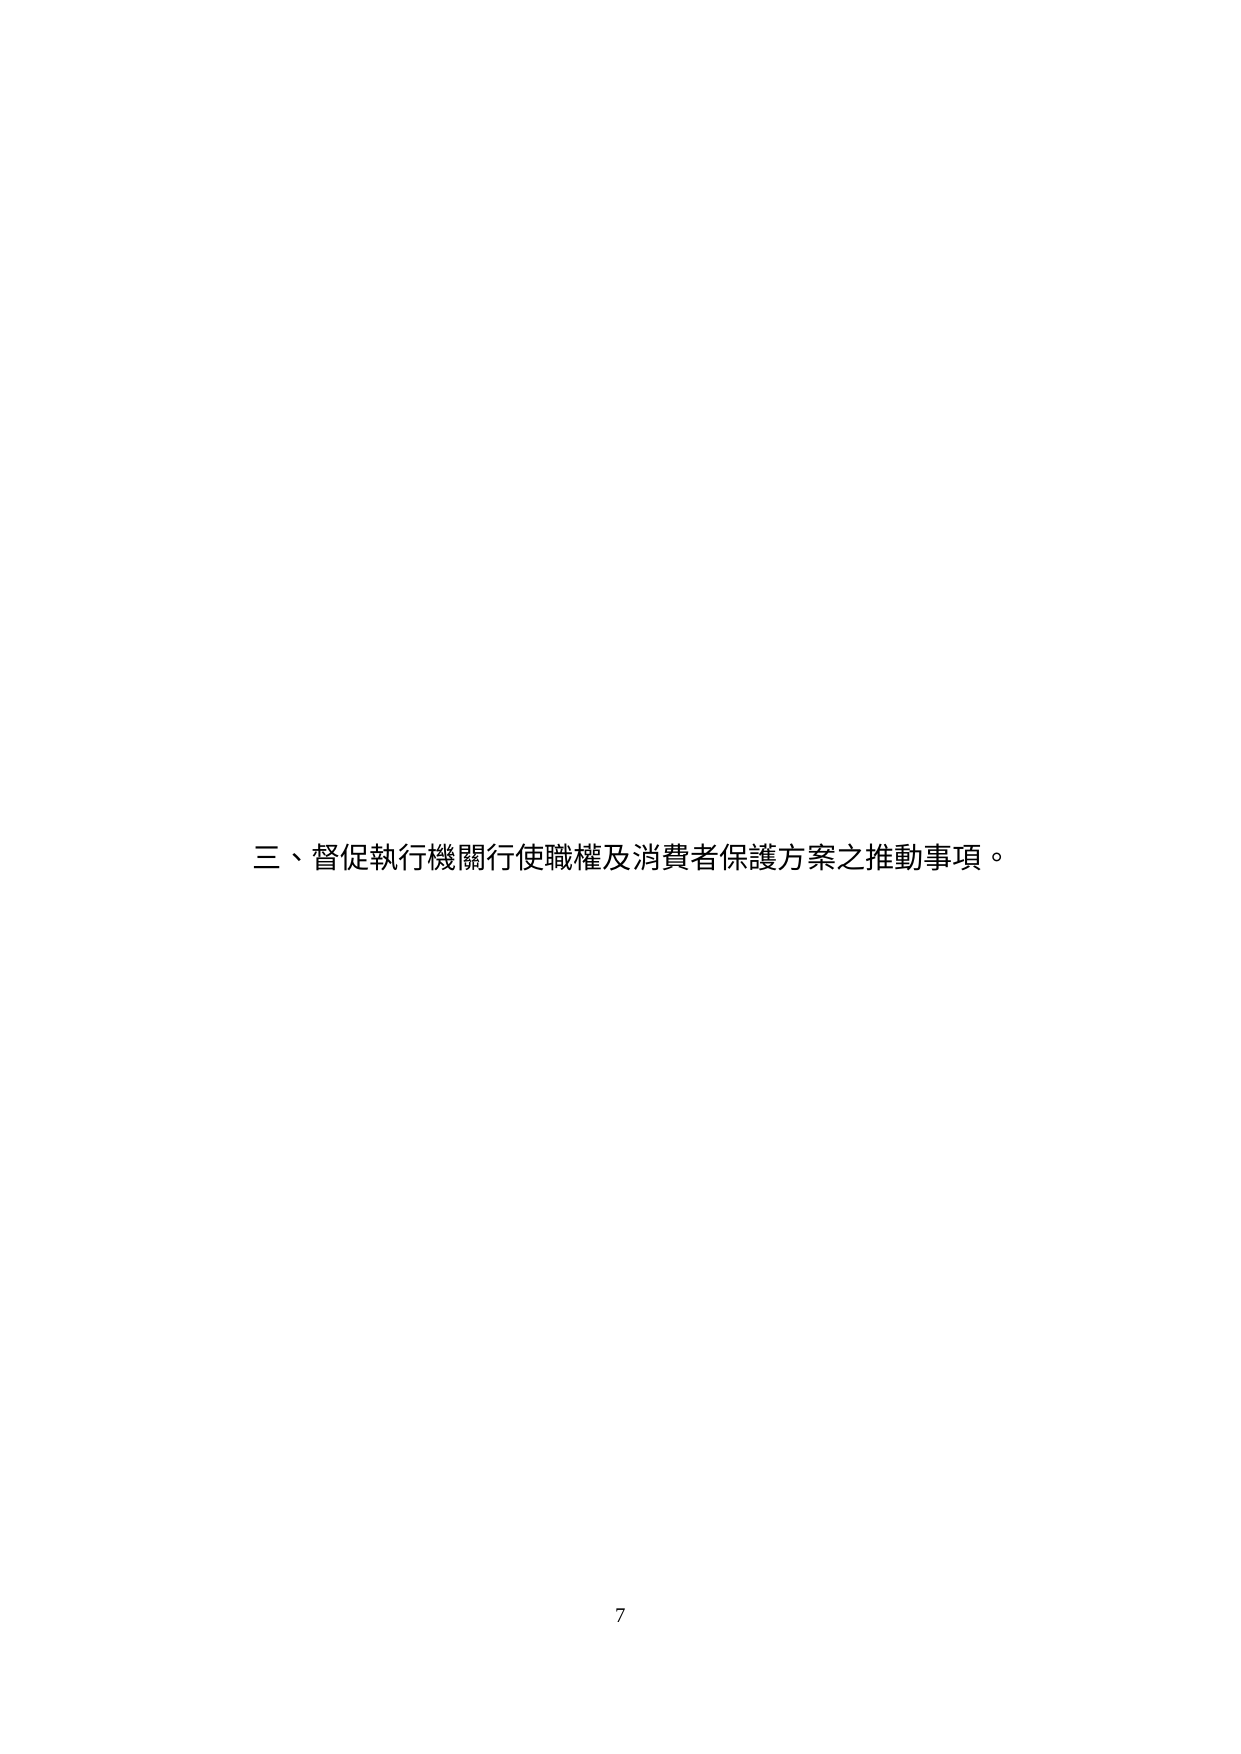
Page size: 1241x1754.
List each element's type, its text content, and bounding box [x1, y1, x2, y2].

text 三、督促執行機關行使職權及消費者保護方案之推動事項。 [148, 814, 1092, 877]
